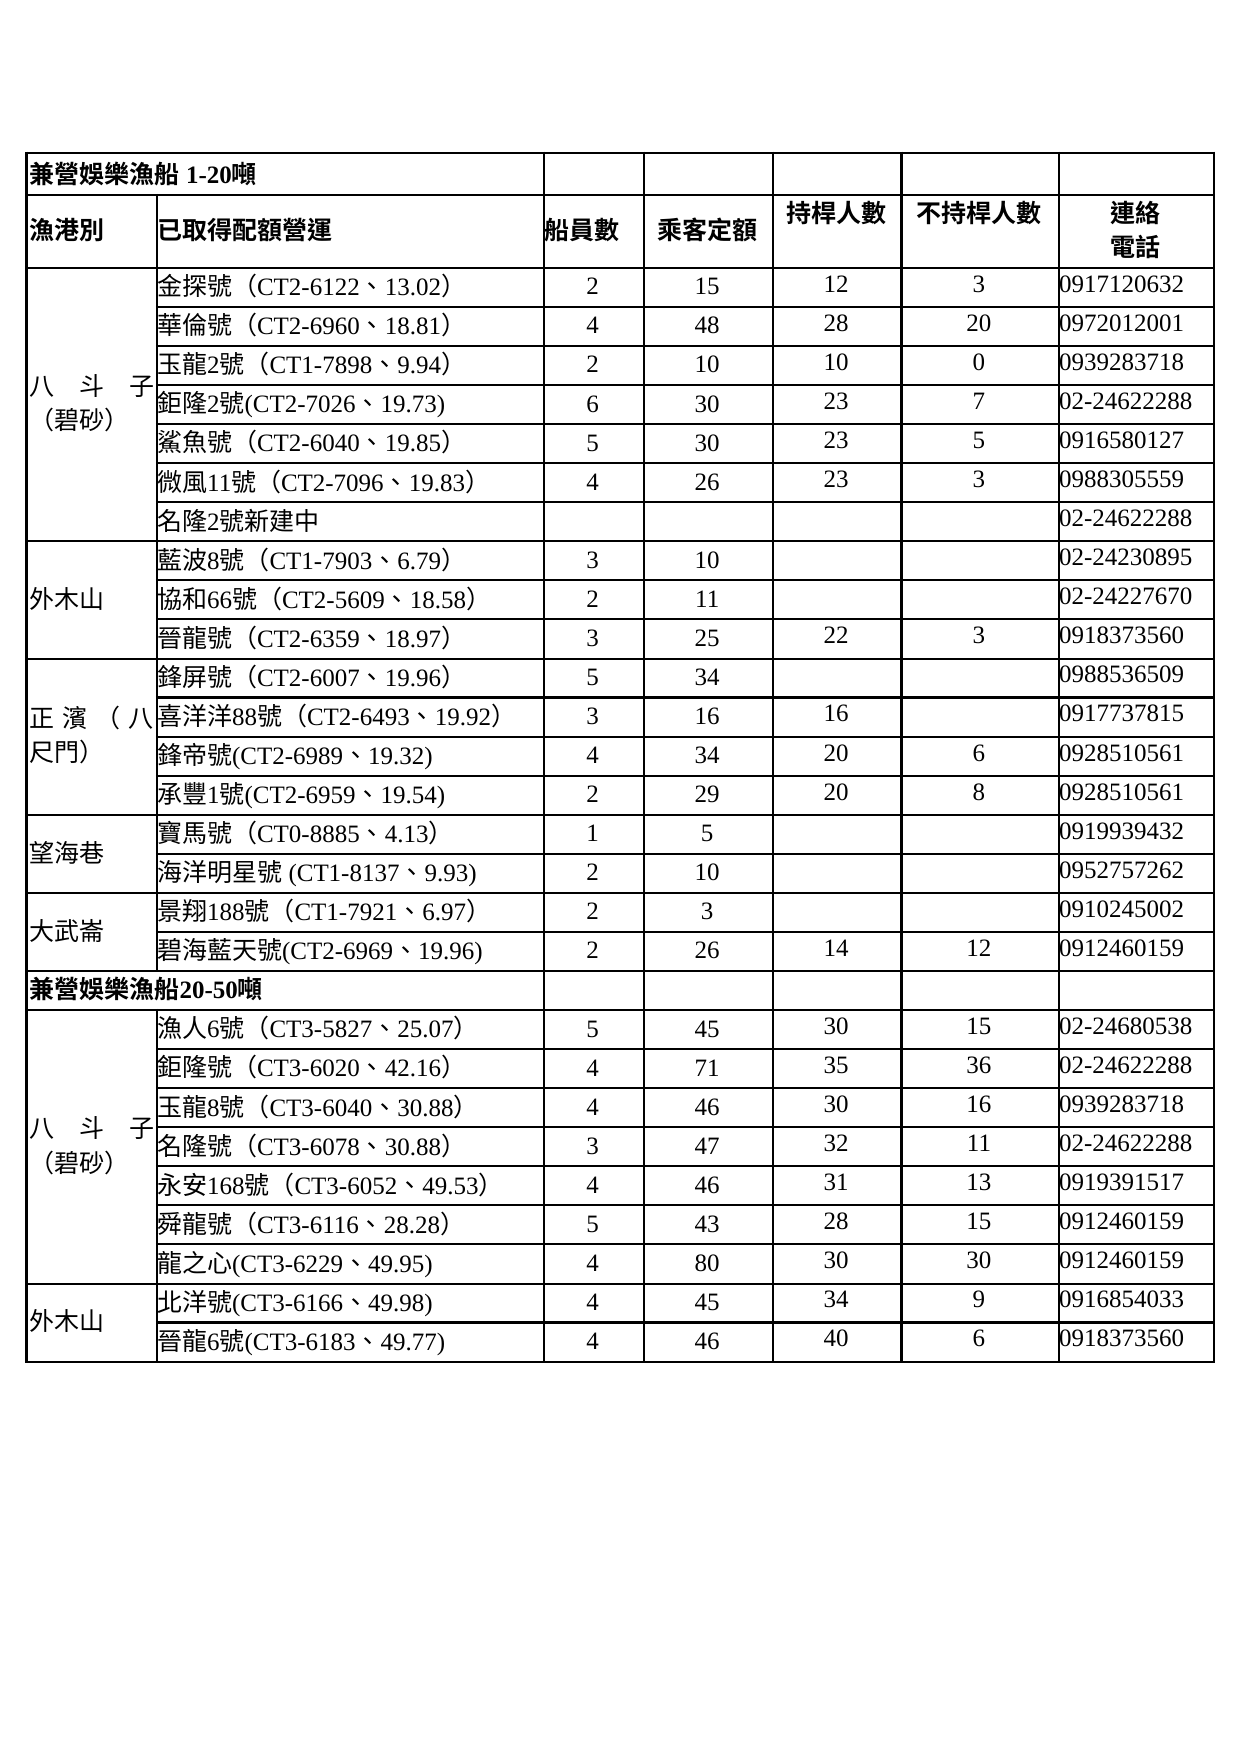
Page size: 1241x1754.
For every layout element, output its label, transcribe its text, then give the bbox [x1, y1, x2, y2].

table_cell 0919391517 [1060, 1167, 1213, 1204]
table_cell 舜龍號（CT3-6116、28.28） [158, 1206, 543, 1243]
table_cell 10 [645, 347, 772, 384]
table_cell 43 [645, 1206, 772, 1243]
table_cell 5 [545, 425, 643, 462]
table_cell 45 [645, 1011, 772, 1048]
table_cell 0988536509 [1060, 660, 1213, 696]
table_cell 0919939432 [1060, 816, 1213, 853]
table_cell 鉅隆號（CT3-6020、42.16） [158, 1050, 543, 1087]
table_cell 25 [645, 620, 772, 657]
table_cell 名隆2號新建中 [158, 503, 543, 540]
table_cell 5 [545, 1206, 643, 1243]
table_cell 0917737815 [1060, 699, 1213, 736]
table_header [545, 154, 643, 194]
table_cell 碧海藍天號(CT2-6969、19.96) [158, 933, 543, 970]
table_cell 0972012001 [1060, 308, 1213, 345]
table_cell 0910245002 [1060, 894, 1213, 931]
table_cell [645, 503, 772, 540]
table_cell 30 [645, 425, 772, 462]
table_cell 兼營娛樂漁船20-50噸 [28, 972, 543, 1009]
table_cell 23 [774, 464, 900, 501]
table_cell 5 [545, 660, 643, 696]
table_cell 協和66號（CT2-5609、18.58） [158, 581, 543, 618]
table_cell 0939283718 [1060, 1089, 1213, 1126]
table_cell 0928510561 [1060, 738, 1213, 774]
table_cell 0952757262 [1060, 855, 1213, 892]
table_cell 30 [774, 1089, 900, 1126]
table_cell [774, 894, 900, 931]
table_cell 02-24230895 [1060, 542, 1213, 579]
table_cell 4 [545, 1324, 643, 1361]
table_cell [903, 660, 1058, 696]
table_cell 4 [545, 308, 643, 345]
table_cell [903, 699, 1058, 736]
table_cell 乘客定額 [645, 196, 772, 267]
table_cell 3 [545, 699, 643, 736]
table_cell 15 [903, 1011, 1058, 1048]
table_cell 永安168號（CT3-6052、49.53） [158, 1167, 543, 1204]
table_cell 71 [645, 1050, 772, 1087]
table_cell 12 [774, 269, 900, 306]
table_cell 正濱（八尺門） [28, 660, 156, 814]
table_cell 11 [903, 1128, 1058, 1165]
table_cell [903, 581, 1058, 618]
table_cell 0939283718 [1060, 347, 1213, 384]
table_cell 46 [645, 1167, 772, 1204]
table_cell 名隆號（CT3-6078、30.88） [158, 1128, 543, 1165]
table_cell 5 [545, 1011, 643, 1048]
table_cell 32 [774, 1128, 900, 1165]
table_cell 3 [903, 620, 1058, 657]
table_cell 34 [645, 738, 772, 774]
table_cell [903, 542, 1058, 579]
table_cell 6 [545, 386, 643, 423]
table_cell 8 [903, 777, 1058, 814]
table_cell 2 [545, 894, 643, 931]
table_cell [903, 894, 1058, 931]
table_cell 0912460159 [1060, 933, 1213, 970]
table_cell 大武崙 [28, 894, 156, 970]
table_cell 外木山 [28, 542, 156, 657]
table_cell [774, 855, 900, 892]
table_cell 漁港別 [28, 196, 156, 267]
table_cell 11 [645, 581, 772, 618]
table_cell 3 [903, 464, 1058, 501]
table_cell 4 [545, 1089, 643, 1126]
table_cell 3 [545, 1128, 643, 1165]
table_cell 承豐1號(CT2-6959、19.54) [158, 777, 543, 814]
table_cell 12 [903, 933, 1058, 970]
table_cell 鋒帝號(CT2-6989、19.32) [158, 738, 543, 774]
table_cell 80 [645, 1245, 772, 1282]
table_cell 15 [645, 269, 772, 306]
table_header [903, 154, 1058, 194]
table_cell 2 [545, 855, 643, 892]
table_cell 0912460159 [1060, 1206, 1213, 1243]
table_cell 02-24622288 [1060, 386, 1213, 423]
table_cell 31 [774, 1167, 900, 1204]
table_cell 0988305559 [1060, 464, 1213, 501]
table_cell 28 [774, 1206, 900, 1243]
table_cell 景翔188號（CT1-7921、6.97） [158, 894, 543, 931]
table_cell 華倫號（CT2-6960、18.81） [158, 308, 543, 345]
table_cell 48 [645, 308, 772, 345]
table_cell 4 [545, 1167, 643, 1204]
table_cell 0916580127 [1060, 425, 1213, 462]
table_cell 29 [645, 777, 772, 814]
table_cell 0918373560 [1060, 620, 1213, 657]
table_cell 鋒屏號（CT2-6007、19.96） [158, 660, 543, 696]
table_cell 20 [774, 777, 900, 814]
table_cell 漁人6號（CT3-5827、25.07） [158, 1011, 543, 1048]
table_cell [1060, 972, 1213, 1009]
table_cell [774, 816, 900, 853]
table_cell 30 [774, 1245, 900, 1282]
table_cell [774, 542, 900, 579]
table_cell 連絡 電話 [1060, 196, 1213, 267]
table_cell 30 [645, 386, 772, 423]
table_cell 4 [545, 464, 643, 501]
table_cell [545, 503, 643, 540]
table_cell 鉅隆2號(CT2-7026、19.73) [158, 386, 543, 423]
table_cell 30 [903, 1245, 1058, 1282]
table_cell [774, 503, 900, 540]
table_cell 3 [645, 894, 772, 931]
table_cell 2 [545, 347, 643, 384]
table_header [1060, 154, 1213, 194]
table_cell 26 [645, 933, 772, 970]
table_cell 13 [903, 1167, 1058, 1204]
table_cell 10 [645, 855, 772, 892]
table_cell 0928510561 [1060, 777, 1213, 814]
table_cell 7 [903, 386, 1058, 423]
table_cell 35 [774, 1050, 900, 1087]
table_cell 16 [903, 1089, 1058, 1126]
table_cell 5 [903, 425, 1058, 462]
table_cell 36 [903, 1050, 1058, 1087]
table_cell 3 [545, 542, 643, 579]
table_cell 寶馬號（CT0-8885、4.13） [158, 816, 543, 853]
table_cell 0916854033 [1060, 1285, 1213, 1321]
table_cell 6 [903, 1324, 1058, 1361]
table_cell 34 [645, 660, 772, 696]
table_cell 玉龍2號（CT1-7898、9.94） [158, 347, 543, 384]
table_cell 2 [545, 269, 643, 306]
table_cell 金探號（CT2-6122、13.02） [158, 269, 543, 306]
table_cell 外木山 [28, 1285, 156, 1361]
table_cell 16 [645, 699, 772, 736]
table_cell 龍之心(CT3-6229、49.95) [158, 1245, 543, 1282]
table_cell 23 [774, 386, 900, 423]
table_cell 10 [774, 347, 900, 384]
table_cell 4 [545, 1245, 643, 1282]
table_cell 4 [545, 1285, 643, 1321]
table_cell 40 [774, 1324, 900, 1361]
table_cell 15 [903, 1206, 1058, 1243]
table_cell 2 [545, 933, 643, 970]
table_cell 45 [645, 1285, 772, 1321]
table_cell 持桿人數 [774, 196, 900, 267]
table_cell 20 [903, 308, 1058, 345]
table_header [774, 154, 900, 194]
table_cell 北洋號(CT3-6166、49.98) [158, 1285, 543, 1321]
table_cell 14 [774, 933, 900, 970]
table_cell 26 [645, 464, 772, 501]
table_cell 鯊魚號（CT2-6040、19.85） [158, 425, 543, 462]
table_cell 1 [545, 816, 643, 853]
table_cell 3 [903, 269, 1058, 306]
table_cell 0912460159 [1060, 1245, 1213, 1282]
table_cell 30 [774, 1011, 900, 1048]
table_cell [903, 503, 1058, 540]
table_cell 16 [774, 699, 900, 736]
table_cell 6 [903, 738, 1058, 774]
table_cell [774, 972, 900, 1009]
table_cell 47 [645, 1128, 772, 1165]
table_cell 20 [774, 738, 900, 774]
table_cell 望海巷 [28, 816, 156, 892]
table_cell 4 [545, 738, 643, 774]
table_header [645, 154, 772, 194]
table_cell 0917120632 [1060, 269, 1213, 306]
table_cell 9 [903, 1285, 1058, 1321]
table_cell [774, 581, 900, 618]
table_cell 海洋明星號 (CT1-8137、9.93) [158, 855, 543, 892]
table_cell 玉龍8號（CT3-6040、30.88） [158, 1089, 543, 1126]
table_cell 02-24227670 [1060, 581, 1213, 618]
table_cell 八斗子（碧砂） [28, 1011, 156, 1282]
table_cell 晉龍號（CT2-6359、18.97） [158, 620, 543, 657]
table_cell 02-24622288 [1060, 1050, 1213, 1087]
table_cell [645, 972, 772, 1009]
table_cell 微風11號（CT2-7096、19.83） [158, 464, 543, 501]
table_cell 10 [645, 542, 772, 579]
table_cell 34 [774, 1285, 900, 1321]
table_cell 0918373560 [1060, 1324, 1213, 1361]
table_cell 已取得配額營運 [158, 196, 543, 267]
table_cell 不持桿人數 [903, 196, 1058, 267]
table_cell 喜洋洋88號（CT2-6493、19.92） [158, 699, 543, 736]
table_cell [903, 855, 1058, 892]
table_cell [545, 972, 643, 1009]
table_cell 46 [645, 1089, 772, 1126]
table_cell 4 [545, 1050, 643, 1087]
table_cell 23 [774, 425, 900, 462]
table_cell 2 [545, 777, 643, 814]
table_cell [903, 972, 1058, 1009]
table_header 兼營娛樂漁船 1-20噸 [28, 154, 543, 194]
table_cell 船員數 [545, 196, 643, 267]
table_cell 46 [645, 1324, 772, 1361]
table_cell [903, 816, 1058, 853]
table_cell 晉龍6號(CT3-6183、49.77) [158, 1324, 543, 1361]
table_cell 藍波8號（CT1-7903、6.79） [158, 542, 543, 579]
table_cell 02-24622288 [1060, 503, 1213, 540]
table_cell 八斗子（碧砂） [28, 269, 156, 540]
table_cell 3 [545, 620, 643, 657]
table_cell 22 [774, 620, 900, 657]
table_cell 02-24680538 [1060, 1011, 1213, 1048]
table_cell 5 [645, 816, 772, 853]
table_cell 28 [774, 308, 900, 345]
table_cell 02-24622288 [1060, 1128, 1213, 1165]
table_cell 0 [903, 347, 1058, 384]
table_cell [774, 660, 900, 696]
table_cell 2 [545, 581, 643, 618]
